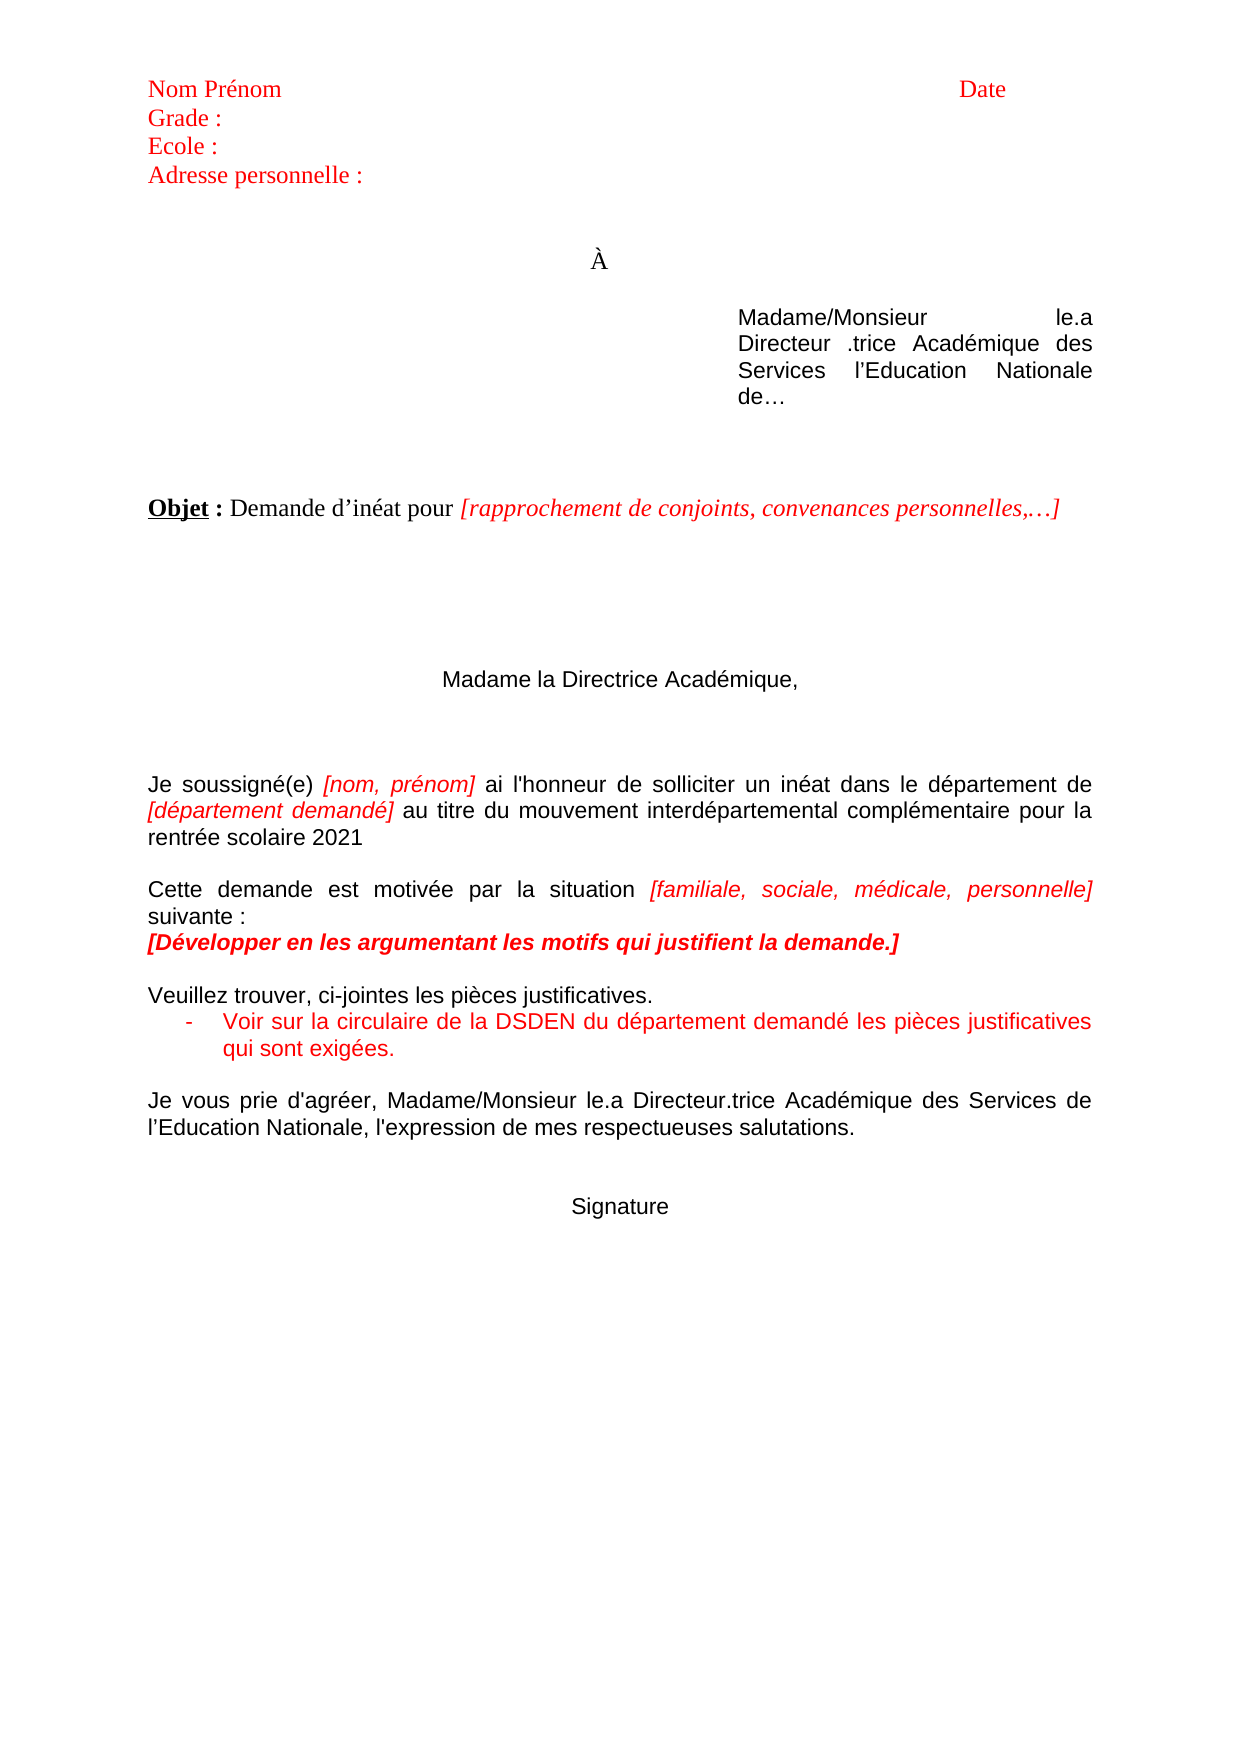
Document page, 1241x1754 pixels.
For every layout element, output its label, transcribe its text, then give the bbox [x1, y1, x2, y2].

text Madame/Monsieur le.a Directeur .trice Académique des Services l’Education Nationale de… [738, 304, 1093, 409]
text Ecole : [148, 131, 1093, 160]
list Voir sur la circulaire de la DSDEN du département demandé les pièces justificatives qui sont exigées. [185, 1008, 1093, 1061]
text Je vous prie d'agréer, Madame/Monsieur le.a Directeur.trice Académique des Services de l’Education Nationale, l'expression de mes respectueuses salutations. [148, 1087, 1093, 1140]
text Grade : [148, 103, 1093, 131]
text Objet : Demande d’inéat pour [rapprochement de conjoints, convenances personnelles,…] [148, 493, 1093, 522]
text Signature [148, 1193, 1093, 1219]
text À [590, 246, 1093, 275]
text Adresse personnelle : [148, 160, 1093, 189]
text [Développer en les argumentant les motifs qui justifient la demande.] [148, 929, 1093, 956]
text Je soussigné(e) [nom, prénom] ai l'honneur de solliciter un inéat dans le département de [département demandé] au titre du mouvement interdépartemental complémentaire pour la rentrée scolaire 2021 [148, 771, 1093, 850]
text Veuillez trouver, ci-jointes les pièces justificatives. [148, 982, 1093, 1008]
text Madame la Directrice Académique, [148, 666, 1093, 692]
text Nom Prénom Date [148, 74, 1093, 103]
text Cette demande est motivée par la situation [familiale, sociale, médicale, personnelle] suivante : [148, 876, 1093, 929]
